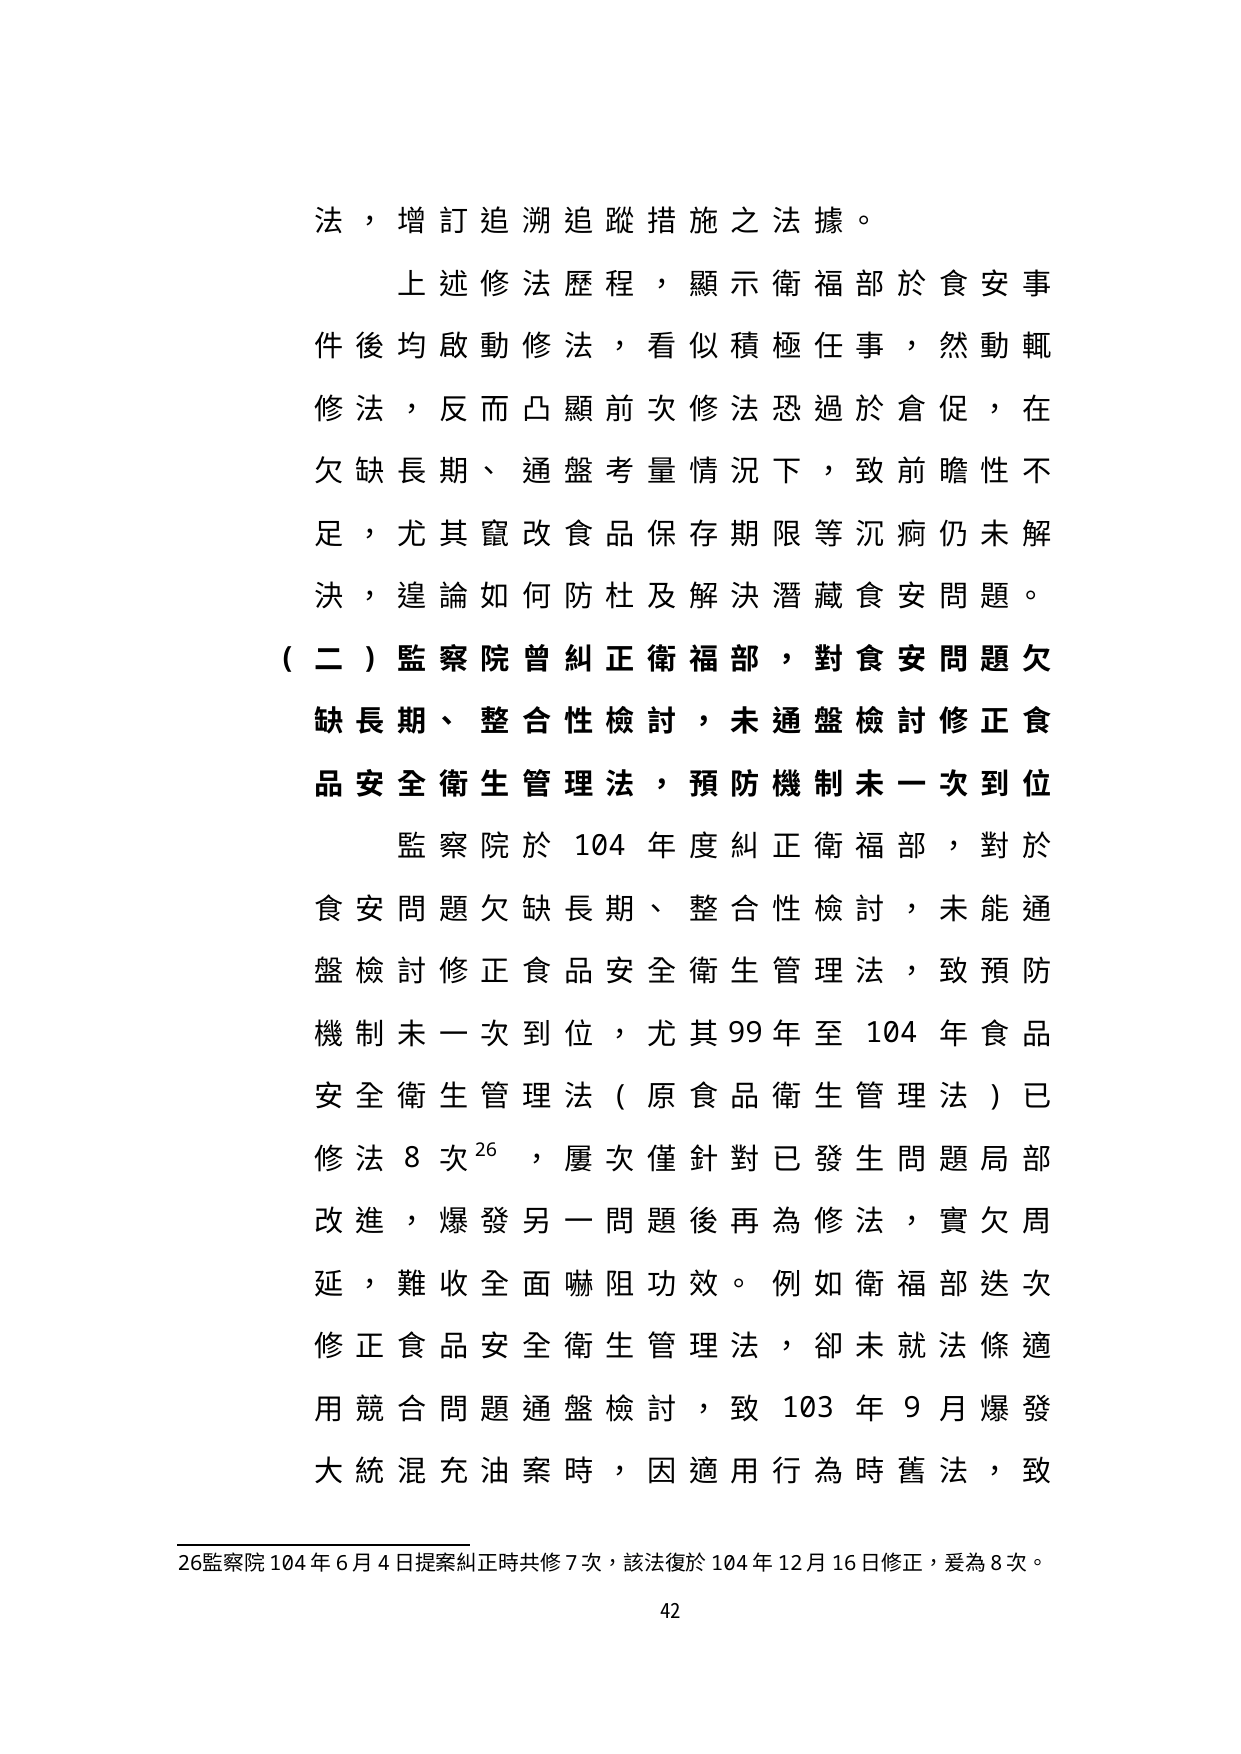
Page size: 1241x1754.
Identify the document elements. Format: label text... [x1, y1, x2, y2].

text 監察院104年6月4日提案糾正時共修7次，該法復於104年12月16日修正，爰為8次。 [177, 1546, 1063, 1577]
text 法，增訂追溯追蹤措施之法據。 [271, 177, 1058, 240]
text (二)監察院曾糾正衛福部，對食安問題欠缺長期、整合性檢討，未通盤檢討修正食品安全衛生管理法，預防機制未一次到位 [242, 615, 1058, 802]
text 上述修法歷程，顯示衛福部於食安事件後均啟動修法，看似積極任事，然動輒修法，反而凸顯前次修法恐過於倉促，在欠缺長期、通盤考量情況下，致前瞻性不足，尤其竄改食品保存期限等沉痾仍未解決，遑論如何防杜及解決潛藏食安問題。 [271, 240, 1058, 615]
text 監察院於104年度糾正衛福部，對於食安問題欠缺長期、整合性檢討，未能通盤檢討修正食品安全衛生管理法，致預防機制未一次到位，尤其99年至104年食品安全衛生管理法(原食品衛生管理法)已修法8次，屢次僅針對已發生問題局部改進，爆發另一問題後再為修法，實欠周延，難收全面嚇阻功效。例如衛福部迭次修正食品安全衛生管理法，卻未就法條適用競合問題通盤檢討，致103年9月爆發大統混充油案時，因適用行為時舊法，致 [271, 802, 1058, 1490]
